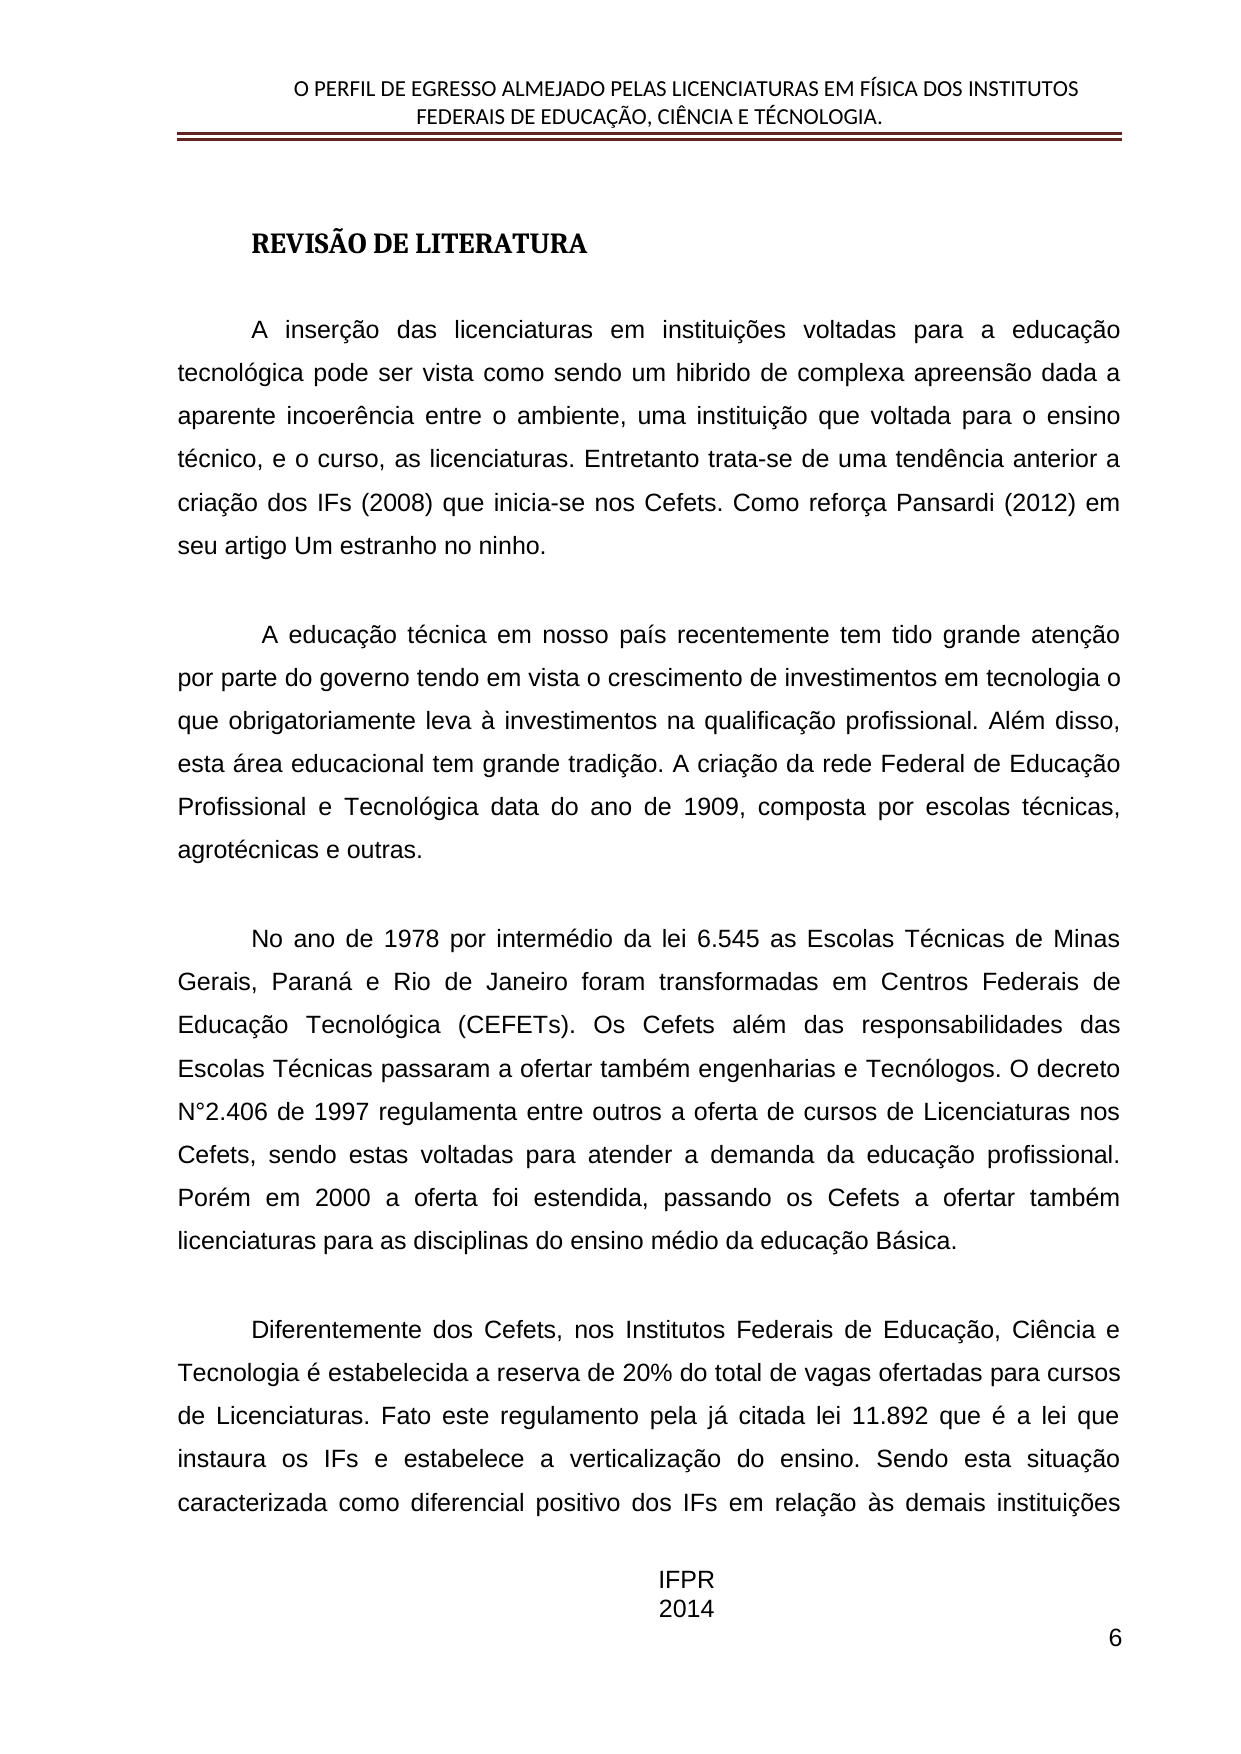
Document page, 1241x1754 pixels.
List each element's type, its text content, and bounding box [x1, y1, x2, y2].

text A educação técnica em nosso país recentemente tem tido grande atenção por parte do governo tendo em vista o crescimento de investimentos em tecnologia o que obrigatoriamente leva à investimentos na qualificação profissional. Além disso, esta área educacional tem grande tradição. A criação da rede Federal de Educação Profissional e Tecnológica data do ano de 1909, composta por escolas técnicas, agrotécnicas e outras. [177, 619, 1122, 864]
text Diferentemente dos Cefets, nos Institutos Federais de Educação, Ciência e Tecnologia é estabelecida a reserva de 20% do total de vagas ofertadas para cursos de Licenciaturas. Fato este regulamento pela já citada lei 11.892 que é a lei que instaura os IFs e estabelece a verticalização do ensino. Sendo esta situação caracterizada como diferencial positivo dos IFs em relação às demais instituições [177, 1315, 1122, 1516]
text No ano de 1978 por intermédio da lei 6.545 as Escolas Técnicas de Minas Gerais, Paraná e Rio de Janeiro foram transformadas em Centros Federais de Educação Tecnológica (CEFETs). Os Cefets além das responsabilidades das Escolas Técnicas passaram a ofertar também engenharias e Tecnólogos. O decreto N°2.406 de 1997 regulamenta entre outros a oferta de cursos de Licenciaturas nos Cefets, sendo estas voltadas para atender a demanda da educação profissional. Porém em 2000 a oferta foi estendida, passando os Cefets a ofertar também licenciaturas para as disciplinas do ensino médio da educação Básica. [177, 924, 1122, 1255]
subtitle REVISÃO DE LITERATURA [177, 227, 1122, 261]
text A inserção das licenciaturas em instituições voltadas para a educação tecnológica pode ser vista como sendo um hibrido de complexa apreensão dada a aparente incoerência entre o ambiente, uma instituição que voltada para o ensino técnico, e o curso, as licenciaturas. Entretanto trata-se de uma tendência anterior a criação dos IFs (2008) que inicia-se nos Cefets. Como reforça Pansardi (2012) em seu artigo Um estranho no ninho. [177, 315, 1122, 559]
